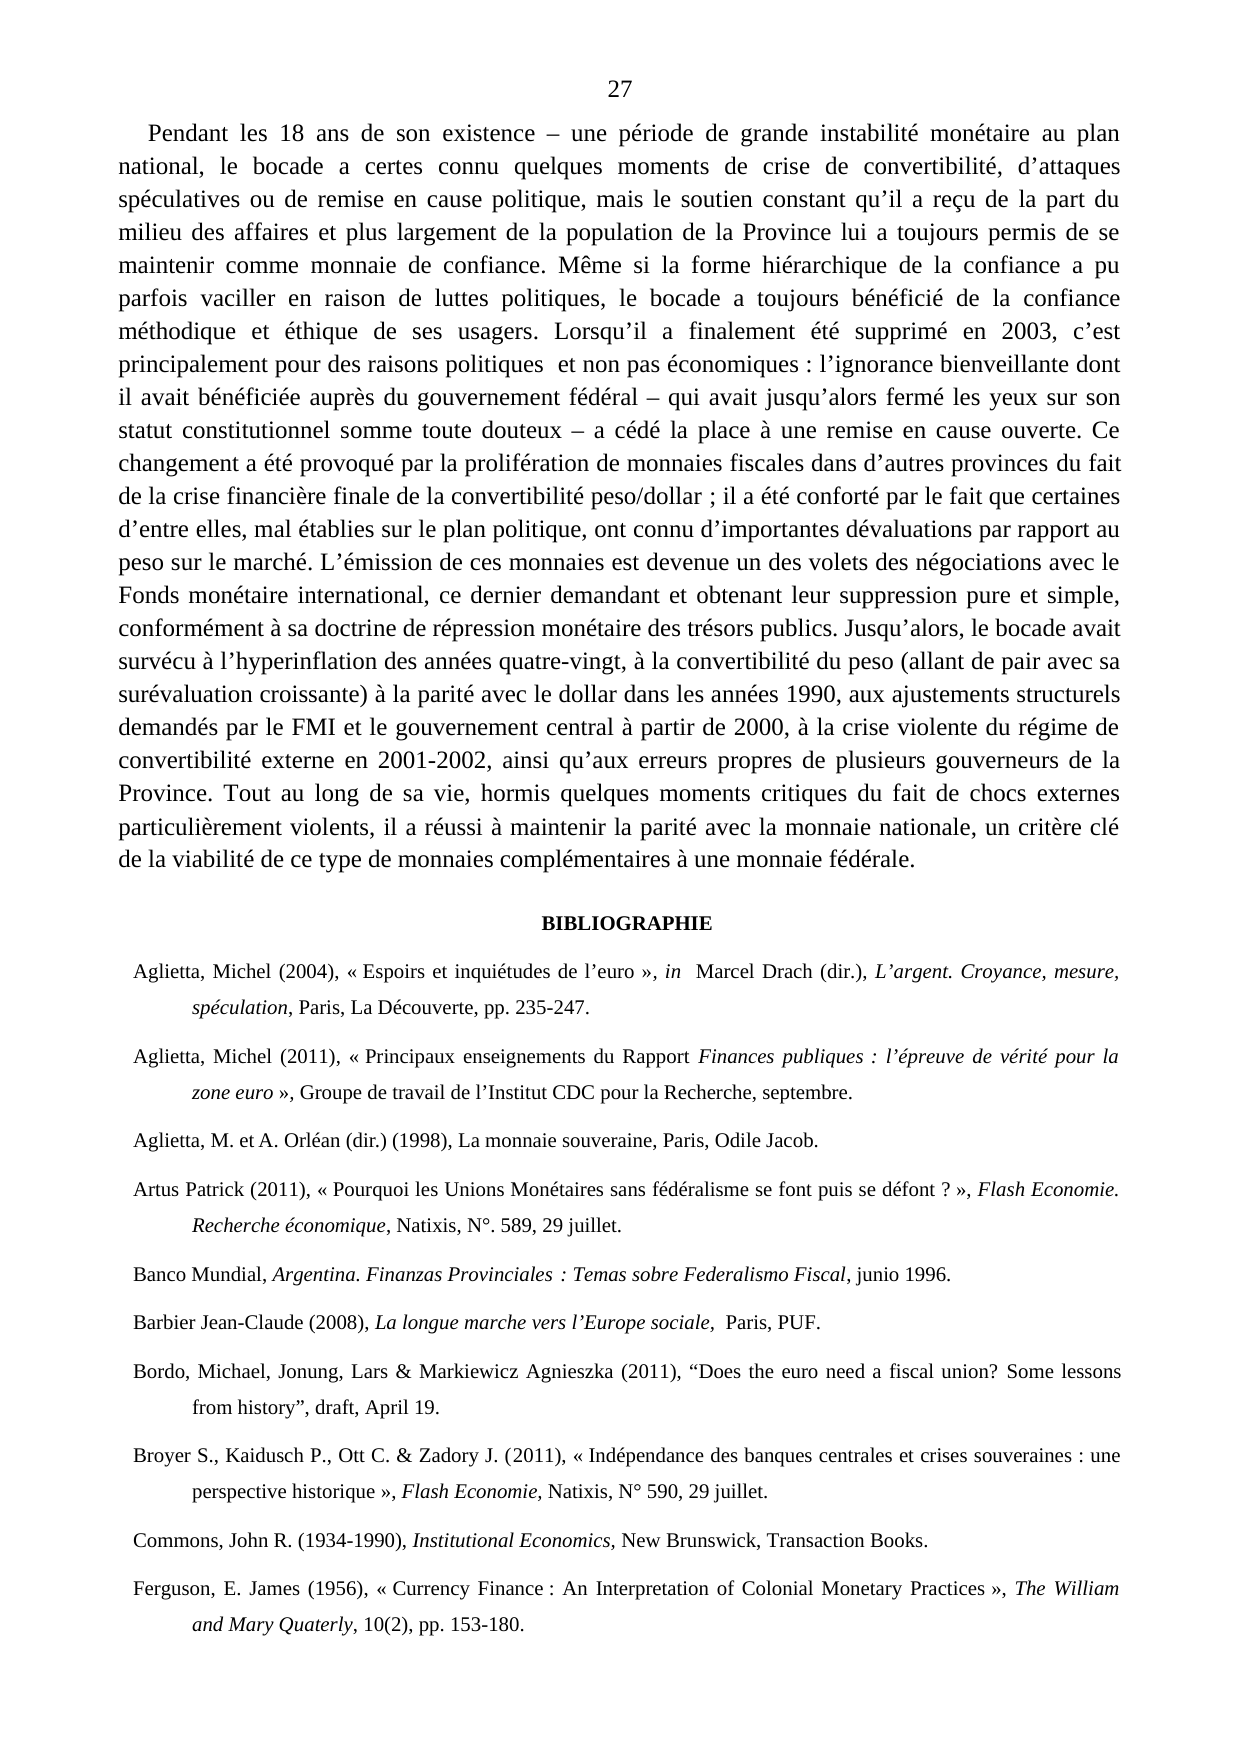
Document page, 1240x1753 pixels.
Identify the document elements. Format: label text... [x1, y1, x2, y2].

text Barbier Jean-Claude (2008), La longue marche vers l’Europe sociale, Paris, PUF. [133, 1310, 1121, 1334]
text Pendant les 18 ans de son existence – une période de grande instabilité monétaire au plan national, le bocade a certes connu quelques moments de crise de convertibilité, d’attaques spéculatives ou de remise en cause politique, mais le soutien constant qu’il a reçu de la part du milieu des affaires et plus largement de la population de la Province lui a toujours permis de se maintenir comme monnaie de confiance. Même si la forme hiérarchique de la confiance a pu parfois vaciller en raison de luttes politiques, le bocade a toujours bénéficié de la confiance méthodique et éthique de ses usagers. Lorsqu’il a finalement été supprimé en 2003, c’est principalement pour des raisons politiques et non pas économiques : l’ignorance bienveillante dont il avait bénéficiée auprès du gouvernement fédéral – qui avait jusqu’alors fermé les yeux sur son statut constitutionnel somme toute douteux – a cédé la place à une remise en cause ouverte. Ce changement a été provoqué par la prolifération de monnaies fiscales dans d’autres provinces du fait de la crise financière finale de la convertibilité peso/dollar ; il a été conforté par le fait que certaines d’entre elles, mal établies sur le plan politique, ont connu d’importantes dévaluations par rapport au peso sur le marché. L’émission de ces monnaies est devenue un des volets des négociations avec le Fonds monétaire international, ce dernier demandant et obtenant leur suppression pure et simple, conformément à sa doctrine de répression monétaire des trésors publics. Jusqu’alors, le bocade avait survécu à l’hyperinflation des années quatre-vingt, à la convertibilité du peso (allant de pair avec sa surévaluation croissante) à la parité avec le dollar dans les années 1990, aux ajustements structurels demandés par le FMI et le gouvernement central à partir de 2000, à la crise violente du régime de convertibilité externe en 2001-2002, ainsi qu’aux erreurs propres de plusieurs gouverneurs de la Province. Tout au long de sa vie, hormis quelques moments critiques du fait de chocs externes particulièrement violents, il a réussi à maintenir la parité avec la monnaie nationale, un critère clé de la viabilité de ce type de monnaies complémentaires à une monnaie fédérale. [118, 118, 1121, 873]
text Aglietta, M. et A. Orléan (dir.) (1998), La monnaie souveraine, Paris, Odile Jacob. [133, 1128, 1121, 1152]
text Broyer S., Kaidusch P., Ott C. & Zadory J. (2011), « Indépendance des banques centrales et crises souveraines : une perspective historique », Flash Economie, Natixis, N° 590, 29 juillet. [133, 1443, 1121, 1503]
text Ferguson, E. James (1956), « Currency Finance : An Interpretation of Colonial Monetary Practices », The William and Mary Quaterly, 10(2), pp. 153-180. [133, 1576, 1121, 1636]
text Aglietta, Michel (2011), « Principaux enseignements du Rapport Finances publiques : l’épreuve de vérité pour la zone euro », Groupe de travail de l’Institut CDC pour la Recherche, septembre. [133, 1044, 1121, 1104]
text Artus Patrick (2011), « Pourquoi les Unions Monétaires sans fédéralisme se font puis se défont ? », Flash Economie. Recherche économique, Natixis, N°. 589, 29 juillet. [133, 1177, 1121, 1237]
text Commons, John R. (1934-1990), Institutional Economics, New Brunswick, Transaction Books. [133, 1528, 1121, 1552]
text Aglietta, Michel (2004), « Espoirs et inquiétudes de l’euro », in Marcel Drach (dir.), L’argent. Croyance, mesure, spéculation, Paris, La Découverte, pp. 235-247. [133, 959, 1121, 1019]
text BIBLIOGRAPHIE [133, 911, 1121, 935]
text Banco Mundial, Argentina. Finanzas Provinciales : Temas sobre Federalismo Fiscal, junio 1996. [133, 1261, 1121, 1286]
text Bordo, Michael, Jonung, Lars & Markiewicz Agnieszka (2011), “Does the euro need a fiscal union? Some lessons from history”, draft, April 19. [133, 1358, 1121, 1419]
